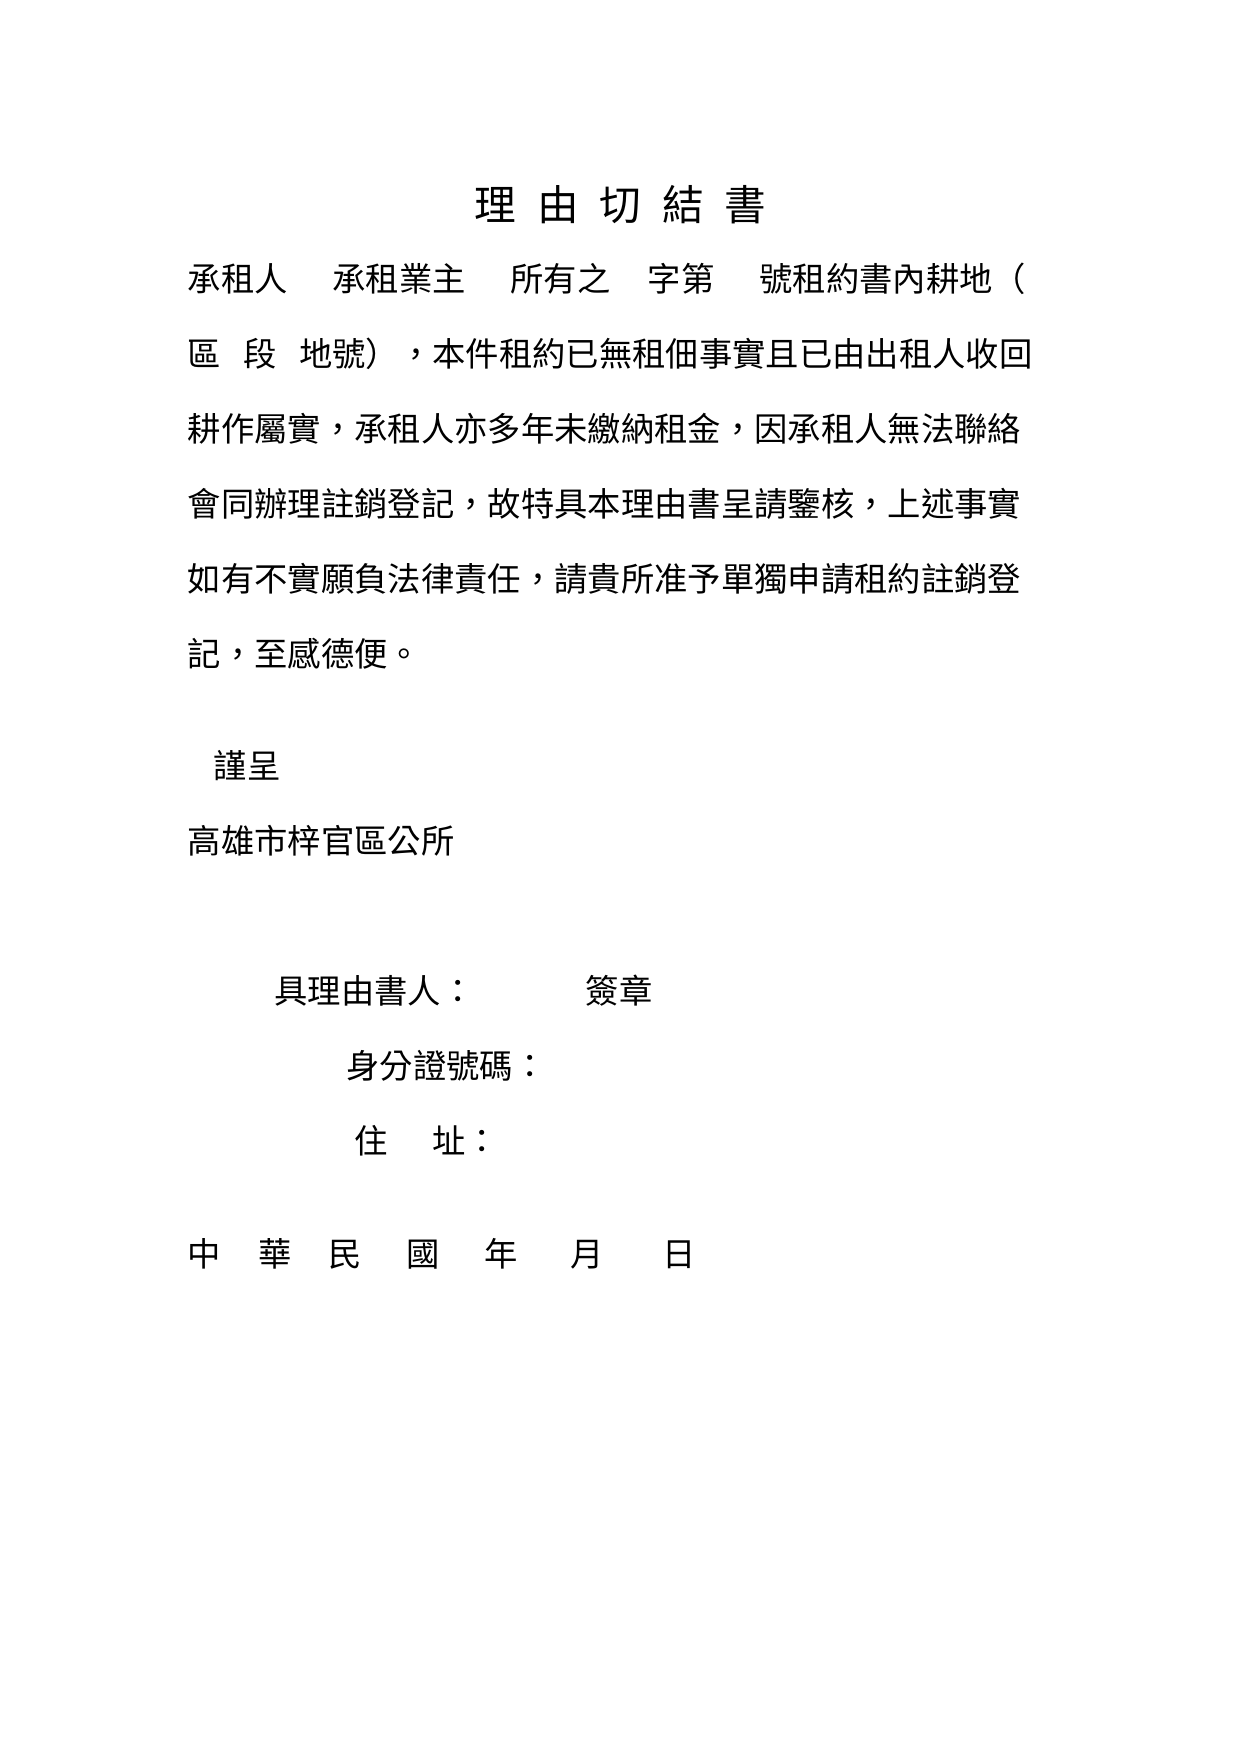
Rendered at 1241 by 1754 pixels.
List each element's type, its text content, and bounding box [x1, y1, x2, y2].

text 具理由書人： 簽章 [187, 952, 1053, 1027]
text 身分證號碼： [187, 1027, 1053, 1102]
text 住 址： [187, 1102, 1053, 1177]
text 承租人 承租業主 所有之 字第 號租約書內耕地（ 區 段 地號），本件租約已無租佃事實且已由出租人收回耕作屬實，承租人亦多年未繳納租金，因承租人無法聯絡會同辦理註銷登記，故特具本理由書呈請鑒核，上述事實如有不實願負法律責任，請貴所准予單獨申請租約註銷登記，至感德便。 [187, 239, 1053, 689]
text 高雄市梓官區公所 [187, 802, 1053, 877]
text 中 華 民 國 年 月 日 [187, 1214, 1053, 1289]
text 謹呈 [187, 727, 1053, 802]
text 理 由 切 結 書 [187, 164, 1053, 239]
